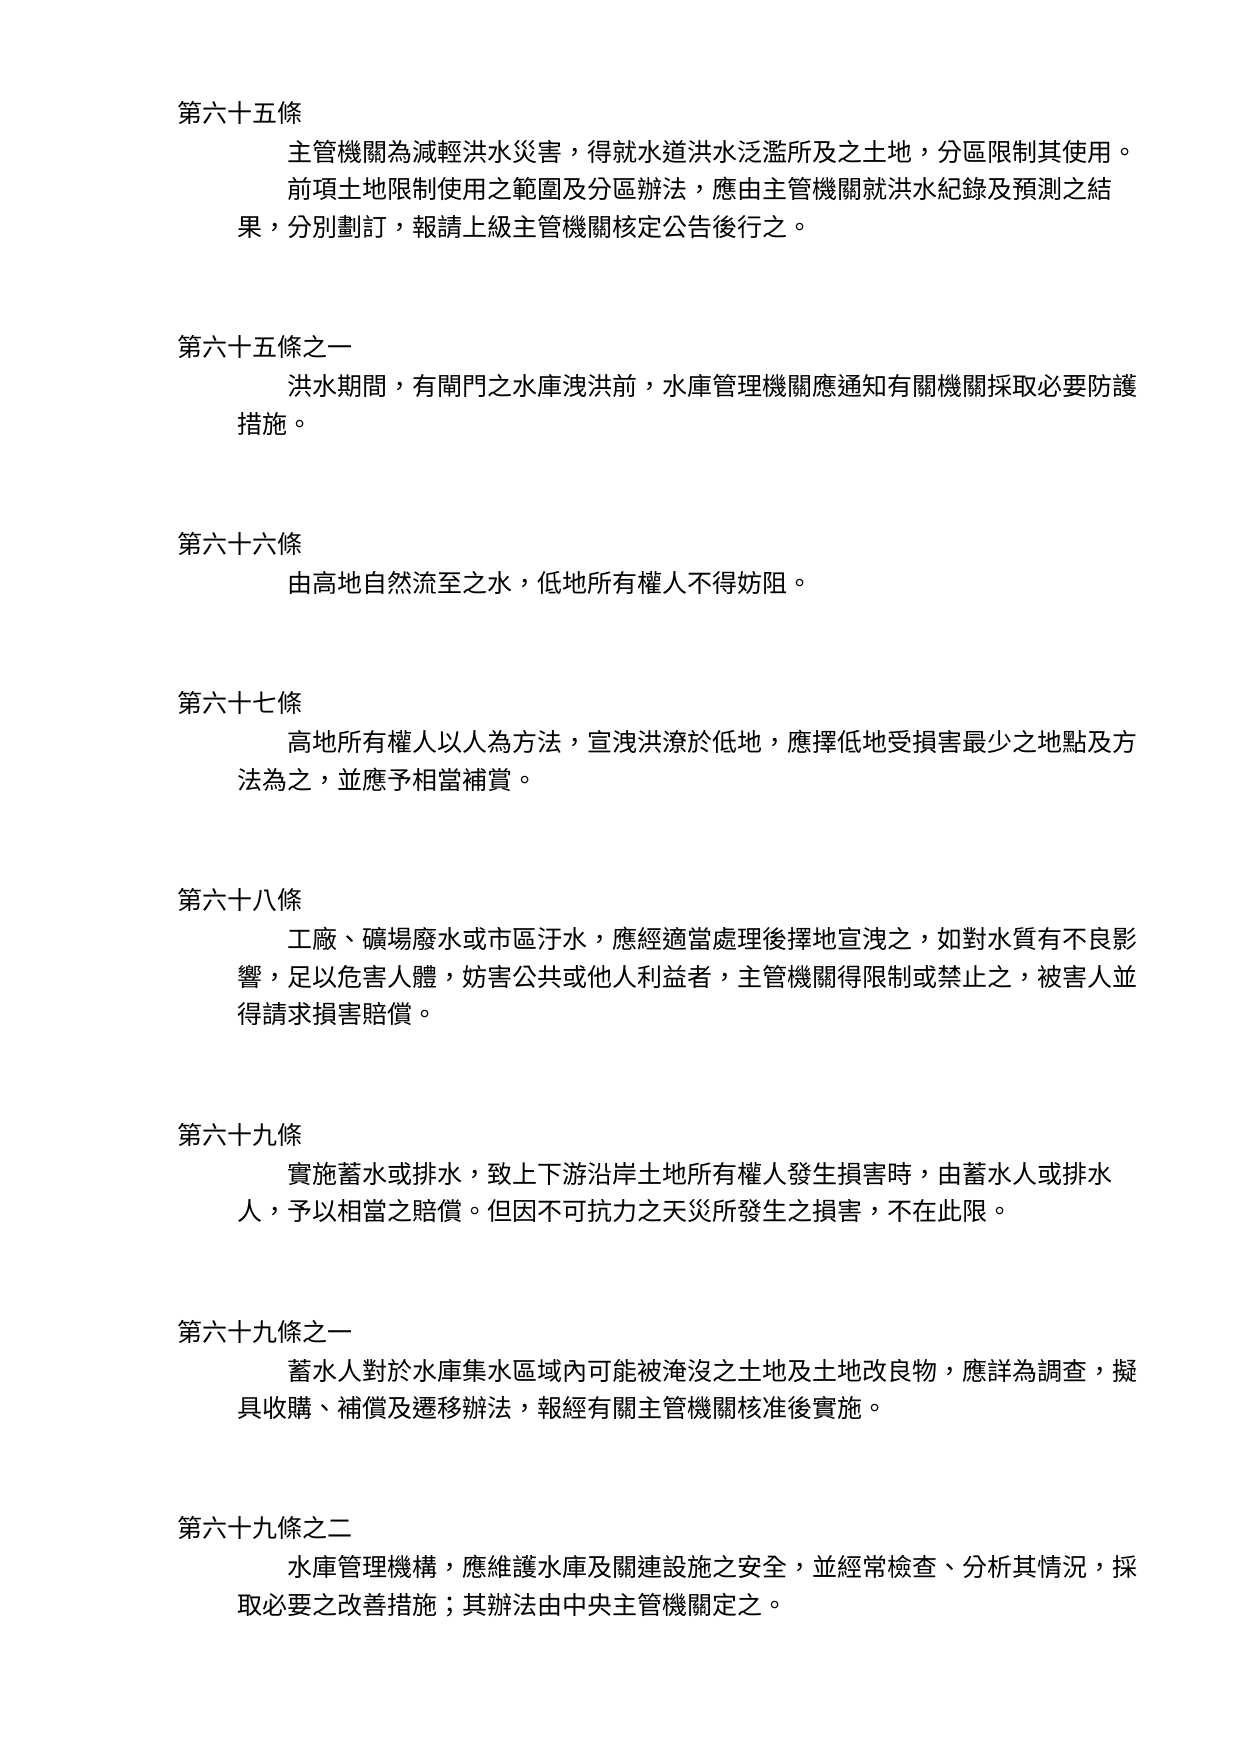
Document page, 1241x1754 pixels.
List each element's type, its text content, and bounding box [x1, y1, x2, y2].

table_header [131, 522, 176, 641]
table_header 工廠、礦場廢水或市區汙水，應經適當處理後擇地宣洩之，如對水質有不良影響，足以危害人體，妨害公共或他人利益者，主管機關得限制或禁止之，被害人並得請求損害賠償。 [236, 918, 1144, 1033]
table_header [178, 561, 236, 602]
table_header 蓄水人對於水庫集水區域內可能被淹沒之土地及土地改良物，應詳為調查，擬具收購、補償及遷移辦法，報經有關主管機關核准後實施。 [236, 1349, 1144, 1427]
table_header [84, 680, 129, 877]
table_header [84, 1308, 129, 1505]
table_header 洪水期間，有閘門之水庫洩洪前，水庫管理機關應通知有關機關採取必要防護措施。 [236, 365, 1144, 443]
table_header [84, 324, 129, 521]
table_header [84, 521, 129, 680]
table_header [178, 130, 236, 246]
table_header [131, 1113, 176, 1269]
table_header [129, 324, 1156, 521]
table_header [131, 91, 176, 285]
table_header [178, 1349, 236, 1427]
table_header 由高地自然流至之水，低地所有權人不得妨阻。 [236, 561, 818, 602]
table_header [84, 877, 129, 1111]
table_header [129, 1111, 1156, 1308]
table_header [84, 1505, 129, 1664]
table_header [129, 1308, 1156, 1505]
table_header [131, 682, 176, 838]
table_header [129, 90, 1156, 324]
table_header 高地所有權人以人為方法，宣洩洪潦於低地，應擇低地受損害最少之地點及方法為之，並應予相當補賞。 [236, 721, 1144, 799]
table_header [178, 1152, 236, 1230]
table_header 主管機關為減輕洪水災害，得就水道洪水泛濫所及之土地，分區限制其使用。 前項土地限制使用之範圍及分區辦法，應由主管機關就洪水紀錄及預測之結果，分別劃訂，報請上級主管機關核定公告後行之。 [236, 130, 1144, 246]
table_header 水庫管理機構，應維護水庫及關連設施之安全，並經常檢查、分析其情況，採取必要之改善措施；其辦法由中央主管機關定之。 [236, 1546, 1144, 1624]
table_header [129, 521, 831, 680]
table_header [84, 1111, 129, 1308]
table_header 第六十九條 [176, 1113, 1150, 1269]
table_header [131, 325, 176, 482]
table_header [131, 879, 176, 1072]
table_header [178, 721, 236, 799]
table_header [129, 877, 1156, 1111]
table_header [129, 1505, 1156, 1664]
table_header 第六十七條 [176, 682, 1150, 838]
table_header 第六十五條 [176, 91, 1150, 285]
table_header [131, 1507, 176, 1663]
table_header [129, 680, 1156, 877]
table_header 第六十六條 [176, 522, 824, 641]
table_header [178, 918, 236, 1033]
table_header 第六十九條之一 [176, 1310, 1150, 1466]
table_header 第六十五條之一 [176, 325, 1150, 482]
table_header [84, 90, 129, 324]
table_header [131, 1310, 176, 1466]
table_header 第六十九條之二 [176, 1507, 1150, 1663]
table_header 實施蓄水或排水，致上下游沿岸土地所有權人發生損害時，由蓄水人或排水人，予以相當之賠償。但因不可抗力之天災所發生之損害，不在此限。 [236, 1152, 1144, 1230]
table_header 第六十八條 [176, 879, 1150, 1072]
table_header [178, 1546, 236, 1624]
table_header [178, 365, 236, 443]
